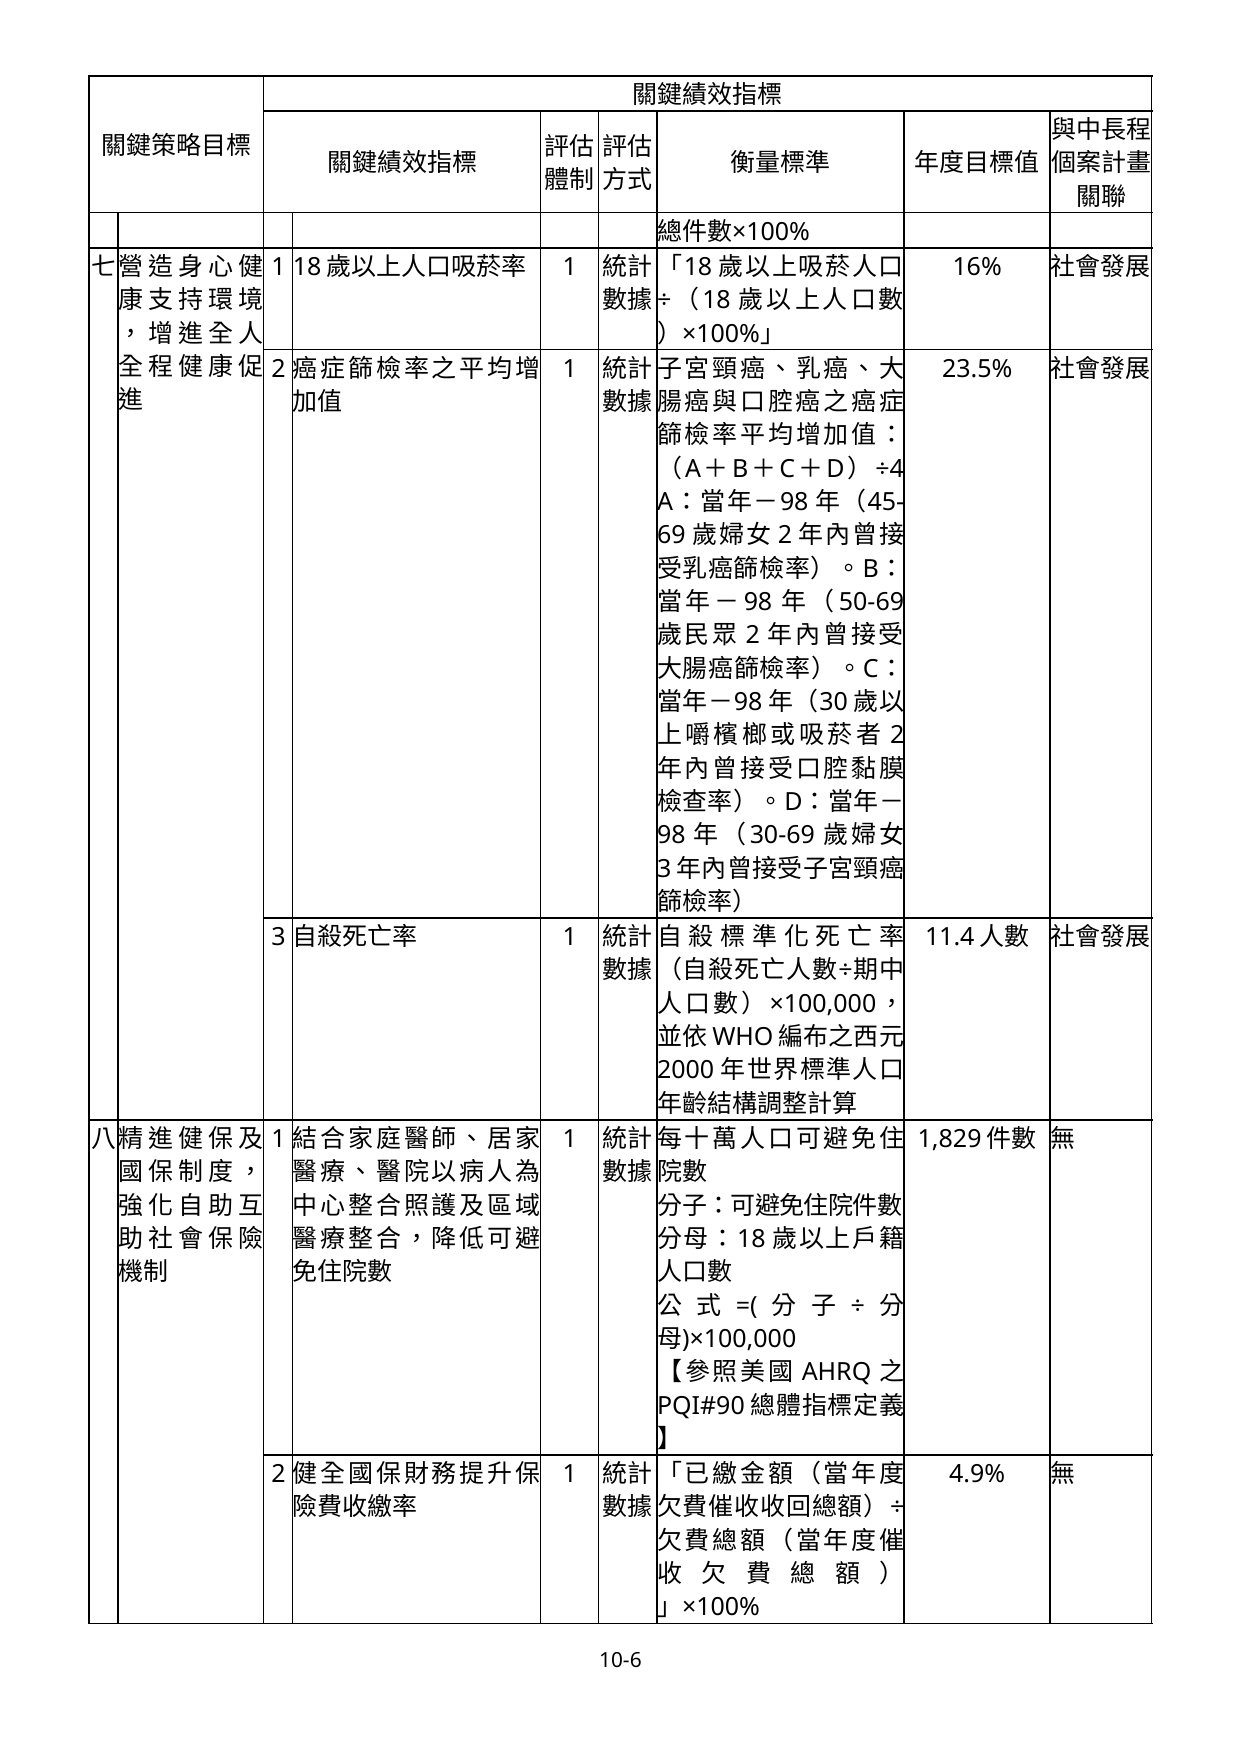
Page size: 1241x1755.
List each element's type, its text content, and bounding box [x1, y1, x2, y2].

table_cell 社會發展 [1051, 249, 1151, 349]
table_cell 總件數×100% [658, 213, 903, 247]
table_cell 1,829件數 [905, 1121, 1049, 1454]
table_cell 七 [90, 249, 117, 1119]
table_cell 構築食品藥物安心消費環境，保障民眾健康 [119, 213, 263, 247]
table_cell [905, 213, 1049, 247]
table_cell 4.9% [905, 1456, 1049, 1622]
table_cell [1051, 213, 1151, 247]
table_cell 16% [905, 249, 1049, 349]
table_cell 關鍵績效指標 [264, 112, 540, 212]
table_cell 23.5% [905, 350, 1049, 917]
table_cell 2 [264, 350, 292, 917]
table_cell 評估 方式 [599, 112, 656, 212]
table_cell 1 [541, 350, 598, 917]
table_cell [541, 213, 598, 247]
table_cell 健全國保財務提升保險費收繳率 [293, 1456, 540, 1622]
table_cell 六 [90, 213, 117, 247]
table_cell 11.4人數 [905, 919, 1049, 1119]
table_cell 癌症篩檢率之平均增加值 [293, 350, 540, 917]
table_cell 社會發展 [1051, 350, 1151, 917]
table_cell [264, 213, 292, 247]
table_cell 子宮頸癌、乳癌、大腸癌與口腔癌之癌症篩檢率平均增加值： （A＋B＋C＋D）÷4 A：當年－98年（45-69歲婦女2年內曾接受乳癌篩檢率）。B：當年－98年（50-69歲民眾2年內曾接受大腸癌篩檢率）。C：當年－98年（30歲以上嚼檳榔或吸菸者2年內曾接受口腔黏膜檢查率）。D：當年－98年（30-69歲婦女3年內曾接受子宮頸癌篩檢率） [658, 350, 903, 917]
table_cell 結合家庭醫師、居家醫療、醫院以病人為中心整合照護及區域醫療整合，降低可避免住院數 [293, 1121, 540, 1454]
table_cell 營造身心健康支持環境，增進全人全程健康促進 [119, 249, 263, 1119]
table_cell 1 [541, 919, 598, 1119]
table_cell 1 [541, 249, 598, 349]
table_cell 18歲以上人口吸菸率 [293, 249, 540, 349]
table_cell 統計數據 [599, 249, 656, 349]
table_header 關鍵績效指標 [264, 77, 1151, 110]
table_cell 2 [264, 1456, 292, 1622]
table_cell [599, 213, 656, 247]
table_cell 「已繳金額（當年度欠費催收收回總額）÷欠費總額（當年度催收欠費總額）」×100% [658, 1456, 903, 1622]
table_cell 無 [1051, 1456, 1151, 1622]
table_cell 統計數據 [599, 1456, 656, 1622]
table_cell 無 [1051, 1121, 1151, 1454]
table_cell 1 [541, 1121, 598, 1454]
table_cell 自殺標準化死亡率（自殺死亡人數÷期中人口數）×100,000，並依WHO編布之西元2000年世界標準人口年齡結構調整計算 [658, 919, 903, 1119]
table_cell 自殺死亡率 [293, 919, 540, 1119]
table_cell 每十萬人口可避免住院數 分子：可避免住院件數 分母：18歲以上戶籍人口數 公式=(分子÷分母)×100,000 【參照美國AHRQ之PQI#90總體指標定義】 [658, 1121, 903, 1454]
table_cell 3 [264, 919, 292, 1119]
table_cell 1 [264, 249, 292, 349]
table_cell 統計數據 [599, 1121, 656, 1454]
table_cell 年度目標值 [905, 112, 1049, 212]
table_cell [293, 213, 540, 247]
table_cell 八 [90, 1121, 117, 1622]
table_cell 統計數據 [599, 919, 656, 1119]
table_cell 1 [541, 1456, 598, 1622]
table_cell 1 [264, 1121, 292, 1454]
table_header 關鍵策略目標 [90, 77, 263, 212]
table_cell 評估 體制 [541, 112, 598, 212]
table_cell 與中長程個案計畫關聯 [1051, 112, 1151, 212]
table_cell 統計數據 [599, 350, 656, 917]
table_cell 衡量標準 [658, 112, 903, 212]
table_cell 「18歲以上吸菸人口÷（18歲以上人口數）×100%」 [658, 249, 903, 349]
table_cell 社會發展 [1051, 919, 1151, 1119]
table_cell 精進健保及國保制度，強化自助互助社會保險機制 [119, 1121, 263, 1622]
